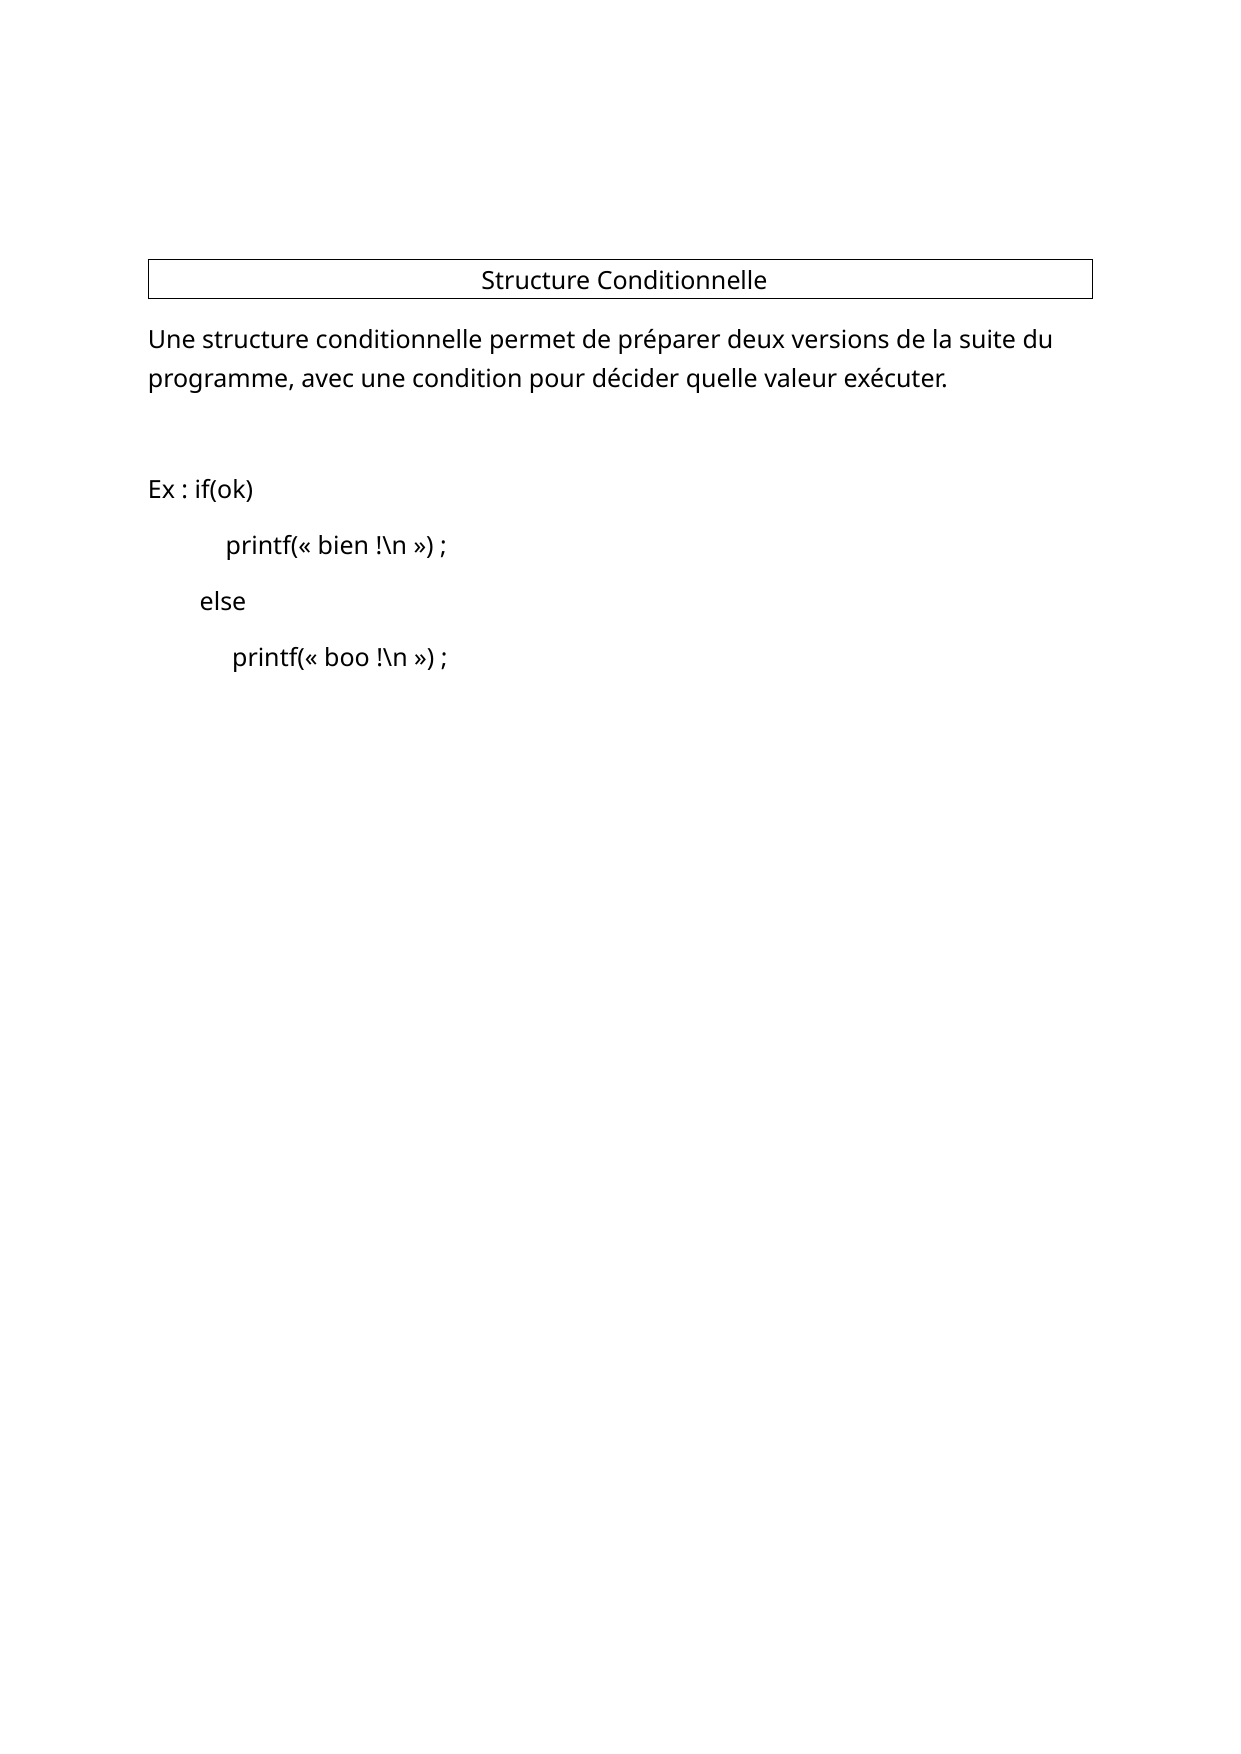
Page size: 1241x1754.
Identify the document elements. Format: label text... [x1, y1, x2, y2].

text Une structure conditionnelle permet de préparer deux versions de la suite du programme, avec une condition pour décider quelle valeur exécuter. [148, 321, 1093, 394]
text else [148, 584, 1093, 618]
text printf(« boo !\n ») ; [148, 640, 1093, 674]
text Ex : if(ok) [148, 472, 1093, 506]
text printf(« bien !\n ») ; [148, 528, 1093, 562]
text Structure Conditionnelle [149, 260, 1092, 298]
